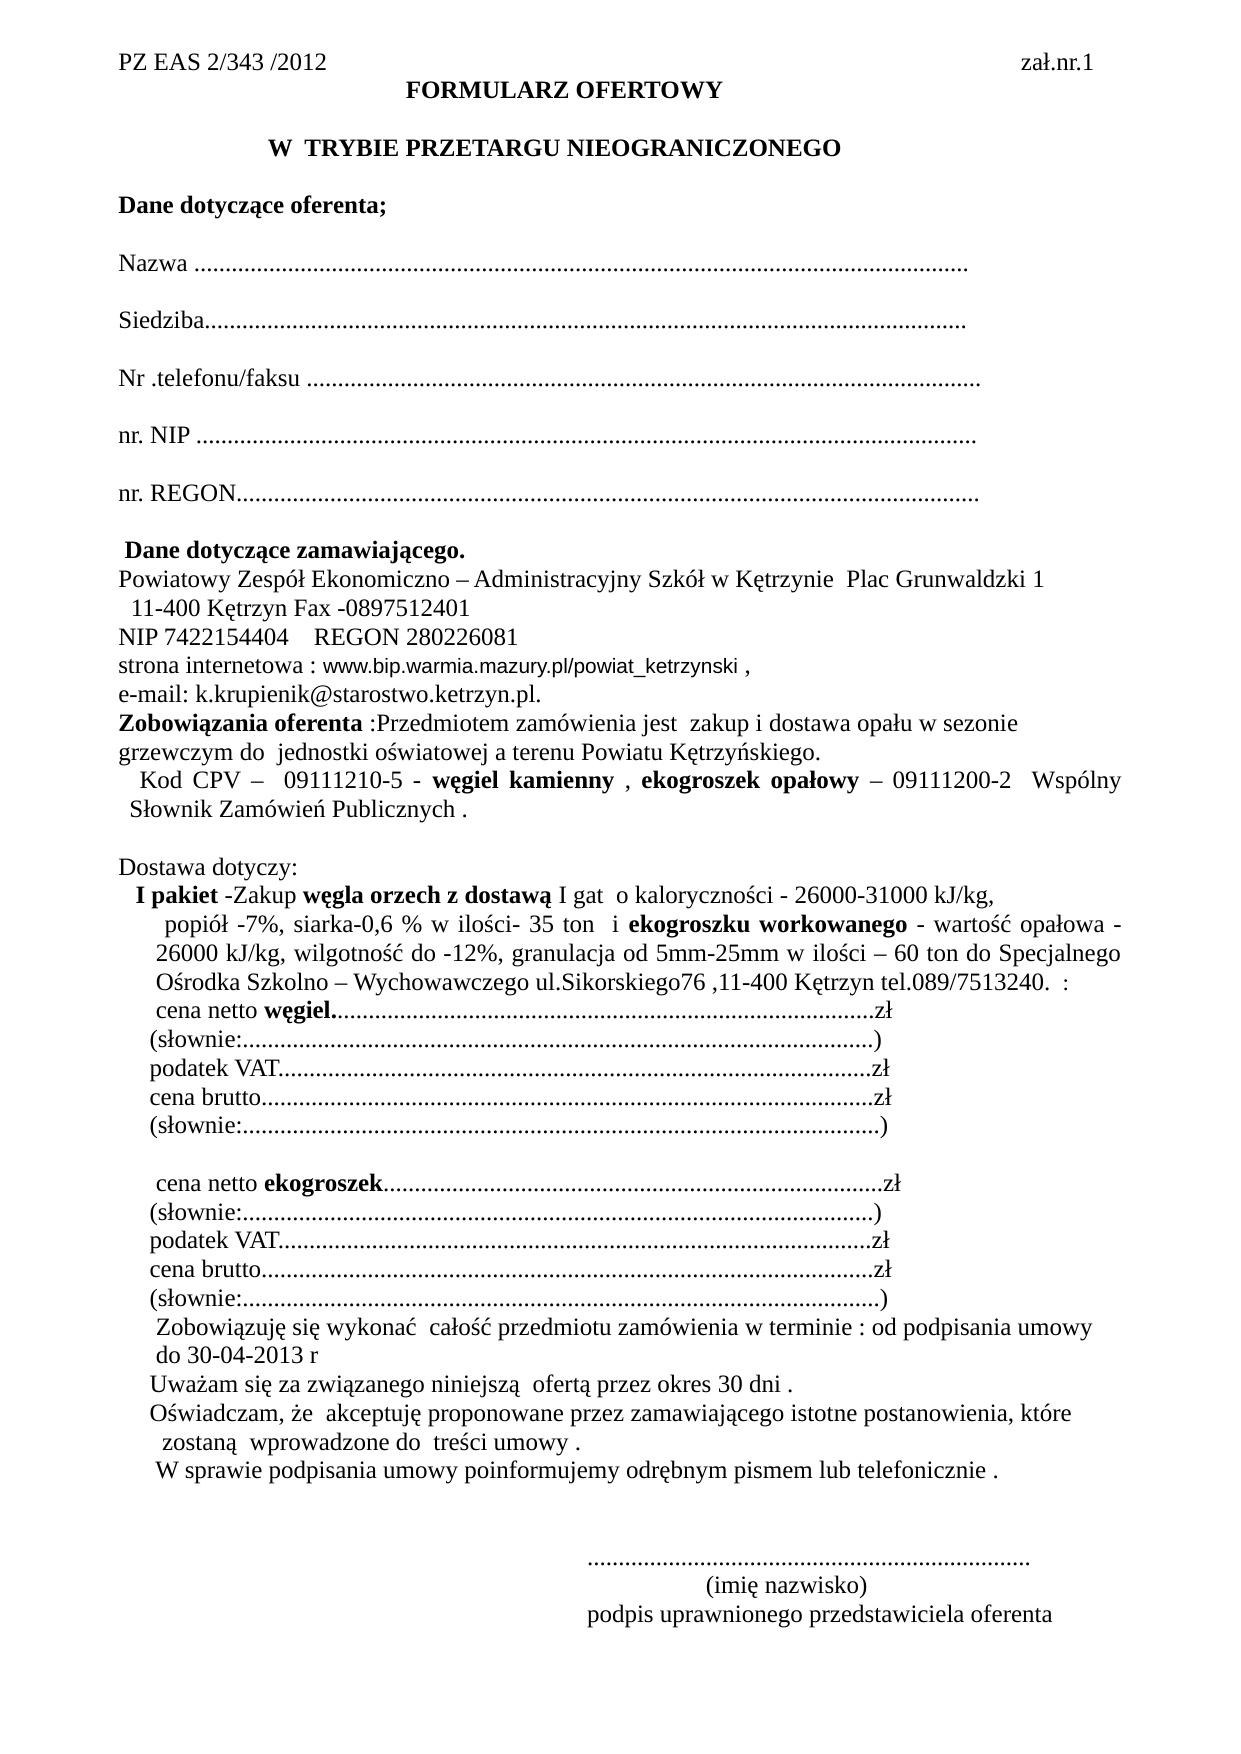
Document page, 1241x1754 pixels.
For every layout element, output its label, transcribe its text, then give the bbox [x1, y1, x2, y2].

text strona internetowa : www.bip.warmia.mazury.pl/powiat_ketrzynski , [118, 651, 1122, 679]
text cena brutto..................................................................................................zł [118, 1082, 1122, 1111]
text Dane dotyczące oferenta; [118, 191, 1122, 219]
text nr. REGON....................................................................................................................... [118, 478, 1122, 507]
list Zobowiązuję się wykonać całość przedmiotu zamówienia w terminie : od podpisania umowy do 30-04-2013 r [118, 1312, 1122, 1369]
text podpis uprawnionego przedstawiciela oferenta [118, 1599, 1122, 1628]
list popiół -7%, siarka-0,6 % w ilości- 35 ton i ekogroszku workowanego - wartość opałowa - 26000 kJ/kg, wilgotność do -12%, granulacja od 5mm-25mm w ilości – 60 ton do Specjalnego Ośrodka Szkolno – Wychowawczego ul.Sikorskiego76 ,11-400 Kętrzyn tel.089/7513240. : [118, 909, 1122, 996]
text e-mail: k.krupienik@starostwo.ketrzyn.pl. [118, 679, 1122, 708]
text W TRYBIE PRZETARGU NIEOGRANICZONEGO [118, 133, 1122, 162]
list cena netto ekogroszek................................................................................zł [118, 1168, 1122, 1197]
text (słownie:.....................................................................................................) [118, 1024, 1122, 1053]
text podatek VAT...............................................................................................zł [118, 1226, 1122, 1254]
text zostaną wprowadzone do treści umowy . [118, 1427, 1122, 1456]
text Kod CPV – 09111210-5 - węgiel kamienny , ekogroszek opałowy – 09111200-2 Wspólny Słownik Zamówień Publicznych . [129, 766, 1122, 823]
text cena brutto..................................................................................................zł [118, 1254, 1122, 1283]
text Uważam się za związanego niniejszą ofertą przez okres 30 dni . [118, 1369, 1122, 1398]
text 11-400 Kętrzyn Fax -0897512401 [118, 593, 1122, 622]
text Powiatowy Zespół Ekonomiczno – Administracyjny Szkół w Kętrzynie Plac Grunwaldzki 1 [118, 564, 1122, 593]
text ....................................................................... [118, 1542, 1122, 1571]
text Dostawa dotyczy: [118, 852, 1122, 881]
text Nr .telefonu/faksu ............................................................................................................ [118, 363, 1122, 392]
text (imię nazwisko) [118, 1571, 1122, 1599]
text NIP 7422154404 REGON 280226081 [118, 622, 1122, 651]
text I pakiet -Zakup węgla orzech z dostawą I gat o kaloryczności - 26000-31000 kJ/kg, [129, 881, 1122, 909]
text Nazwa ............................................................................................................................ [118, 248, 1122, 277]
text Siedziba.......................................................................................................................... [118, 306, 1122, 334]
text (słownie:......................................................................................................) [118, 1283, 1122, 1312]
list cena netto węgiel.......................................................................................zł [118, 996, 1122, 1024]
text (słownie:......................................................................................................) [118, 1111, 1122, 1139]
text W sprawie podpisania umowy poinformujemy odrębnym pismem lub telefonicznie . [118, 1456, 1122, 1484]
text (słownie:.....................................................................................................) [118, 1197, 1122, 1226]
text Oświadczam, że akceptuję proponowane przez zamawiającego istotne postanowienia, które [118, 1398, 1122, 1427]
text Dane dotyczące zamawiającego. [118, 536, 1122, 564]
text FORMULARZ OFERTOWY [118, 76, 1122, 104]
text Zobowiązania oferenta :Przedmiotem zamówienia jest zakup i dostawa opału w sezonie grzewczym do jednostki oświatowej a terenu Powiatu Kętrzyńskiego. [118, 708, 1122, 766]
text PZ EAS 2/343 /2012 zał.nr.1 [118, 47, 1122, 76]
text nr. NIP ............................................................................................................................. [118, 421, 1122, 449]
text podatek VAT...............................................................................................zł [118, 1053, 1122, 1082]
